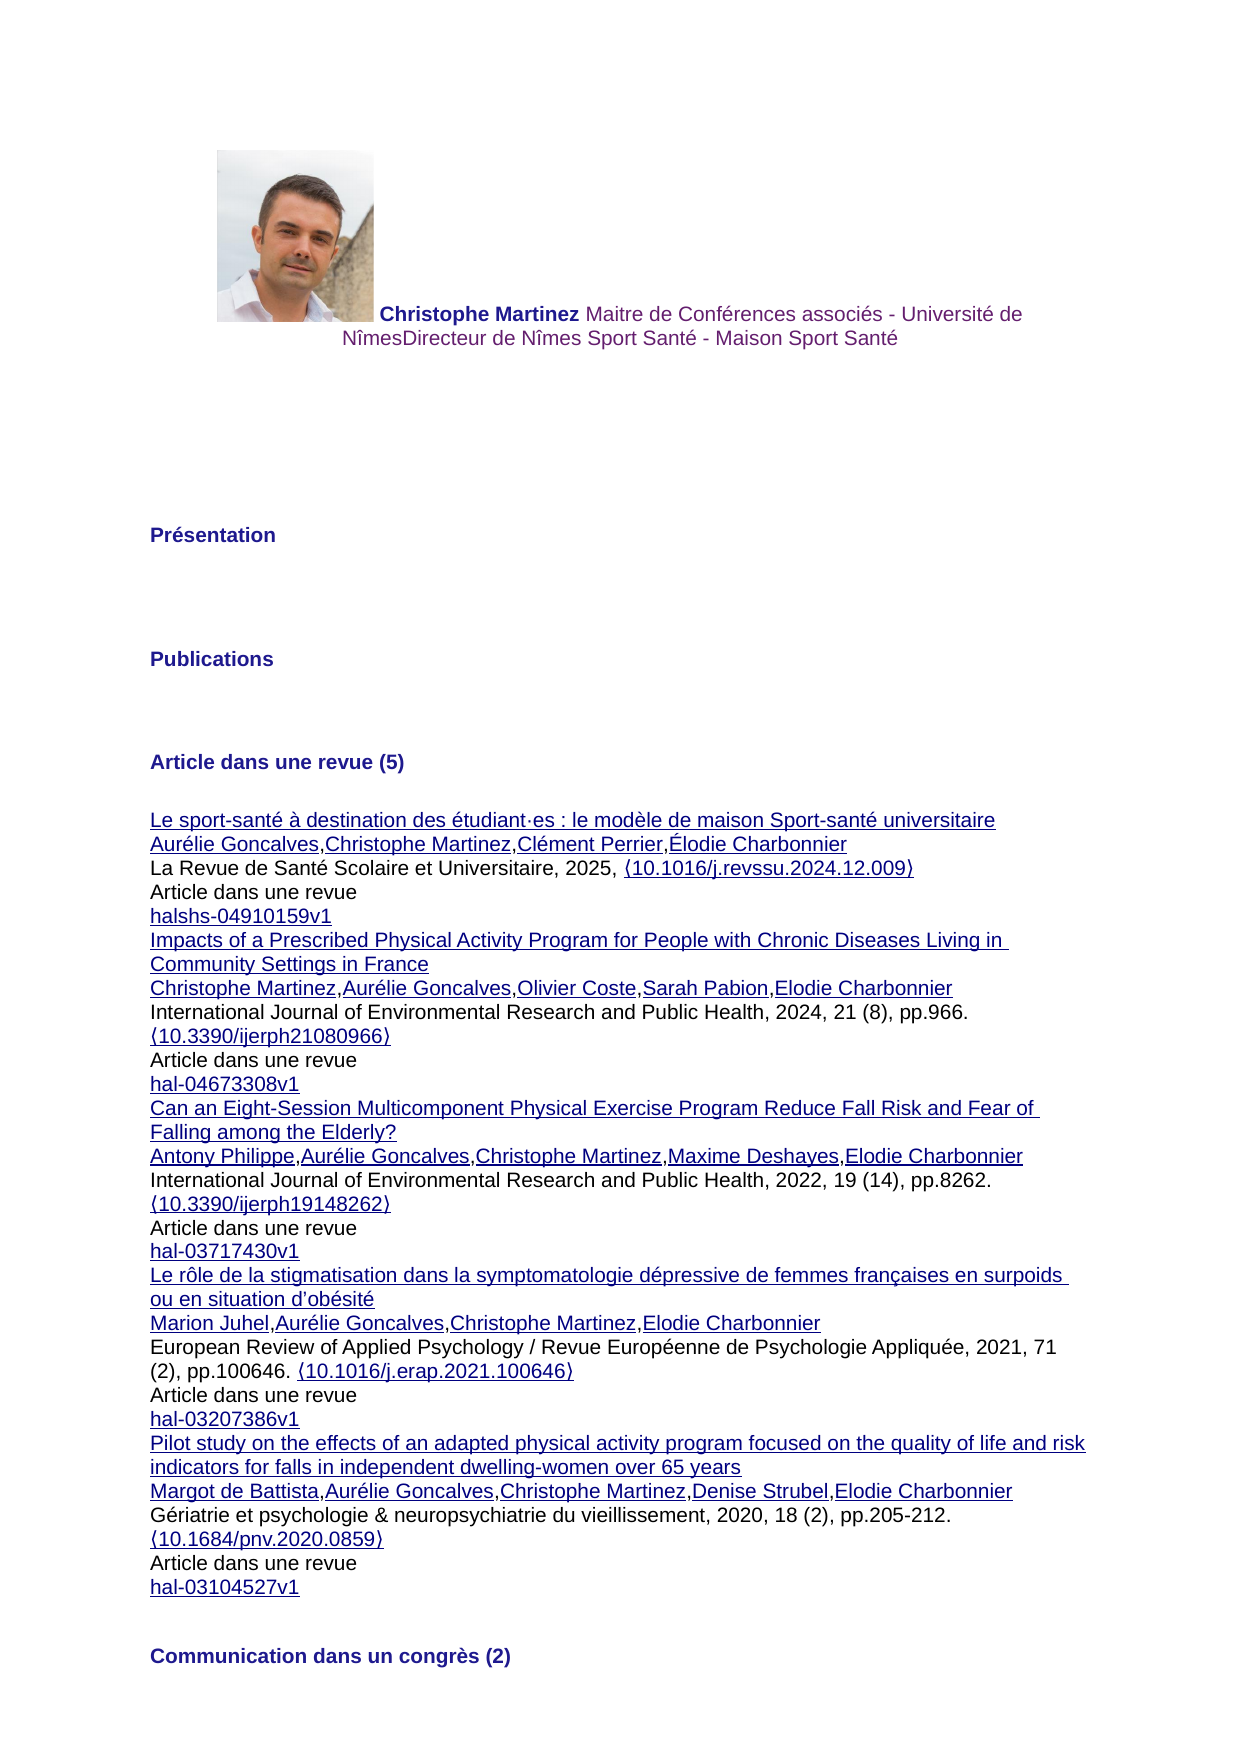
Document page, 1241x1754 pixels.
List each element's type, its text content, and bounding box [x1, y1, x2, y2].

subtitle Présentation [150, 523, 1090, 547]
subtitle Article dans une revue (5) [150, 750, 1090, 774]
table_header Le sport-santé à destination des étudiant·es : le modèle de maison Sport-santé universitaire Aurélie Goncalves,Christophe Martinez,Clément Perrier,Élodie Charbonnier La Revue de Santé Scolaire et Universitaire, 2025, ⟨10.1016/j.revssu.2024.12.009⟩ Article dans une revue halshs-04910159v1 [150, 808, 1090, 928]
table_cell Pilot study on the effects of an adapted physical activity program focused on the quality of life and risk indicators for falls in independent dwelling-women over 65 years Margot de Battista,Aurélie Goncalves,Christophe Martinez,Denise Strubel,Elodie Charbonnier Gériatrie et psychologie & neuropsychiatrie du vieillissement, 2020, 18 (2), pp.205-212. ⟨10.1684/pnv.2020.0859⟩ Article dans une revue hal-03104527v1 [150, 1431, 1090, 1599]
subtitle Communication dans un congrès (2) [150, 1643, 1090, 1667]
table_cell Le rôle de la stigmatisation dans la symptomatologie dépressive de femmes françaises en surpoids ou en situation d’obésité Marion Juhel,Aurélie Goncalves,Christophe Martinez,Elodie Charbonnier European Review of Applied Psychology / Revue Européenne de Psychologie Appliquée, 2021, 71 (2), pp.100646. ⟨10.1016/j.erap.2021.100646⟩ Article dans une revue hal-03207386v1 [150, 1263, 1090, 1431]
table_cell Impacts of a Prescribed Physical Activity Program for People with Chronic Diseases Living in Community Settings in France Christophe Martinez,Aurélie Goncalves,Olivier Coste,Sarah Pabion,Elodie Charbonnier International Journal of Environmental Research and Public Health, 2024, 21 (8), pp.966. ⟨10.3390/ijerph21080966⟩ Article dans une revue hal-04673308v1 [150, 928, 1090, 1096]
table_cell Can an Eight-Session Multicomponent Physical Exercise Program Reduce Fall Risk and Fear of Falling among the Elderly? Antony Philippe,Aurélie Goncalves,Christophe Martinez,Maxime Deshayes,Elodie Charbonnier International Journal of Environmental Research and Public Health, 2022, 19 (14), pp.8262. ⟨10.3390/ijerph19148262⟩ Article dans une revue hal-03717430v1 [150, 1096, 1090, 1263]
picture [217, 150, 374, 322]
subtitle Christophe Martinez Maitre de Conférences associés - Université de NîmesDirecteur de Nîmes Sport Santé - Maison Sport Santé [150, 150, 1090, 350]
subtitle Publications [150, 647, 1090, 671]
